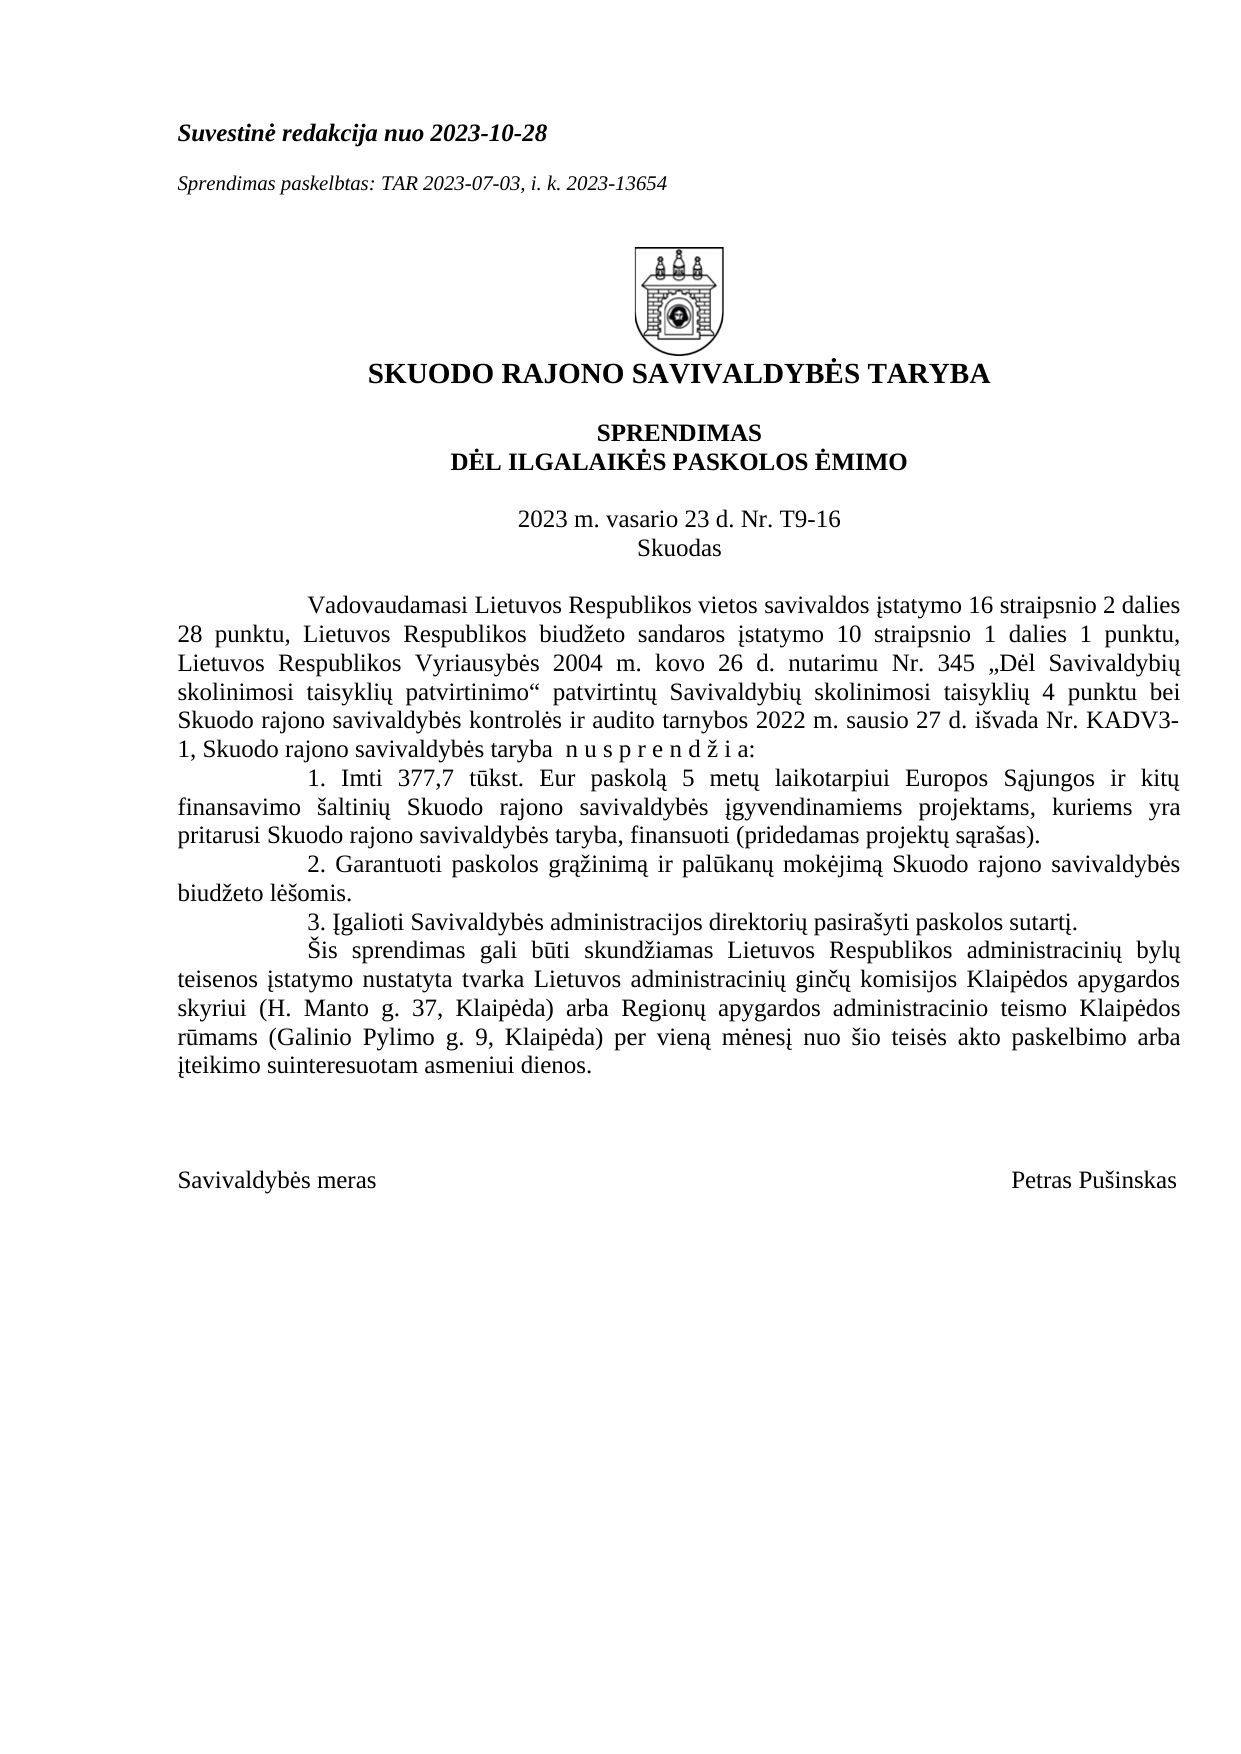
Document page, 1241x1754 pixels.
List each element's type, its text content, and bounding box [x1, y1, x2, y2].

text SPRENDIMAS [177, 418, 1181, 447]
text SKUODO rajono savivaldybės taryba [177, 356, 1181, 389]
text 1. Imti 377,7 tūkst. Eur paskolą 5 metų laikotarpiui Europos Sąjungos ir kitų finansavimo šaltinių Skuodo rajono savivaldybės įgyvendinamiems projektams, kuriems yra pritarusi Skuodo rajono savivaldybės taryba, finansuoti (pridedamas projektų sąrašas). [177, 763, 1181, 849]
text Skuodas [177, 533, 1181, 562]
text Suvestinė redakcija nuo 2023-10-28 [177, 118, 1181, 147]
text 2023 m. vasario 23 d. Nr. T9-16 [177, 504, 1181, 533]
text Šis sprendimas gali būti skundžiamas Lietuvos Respublikos administracinių bylų teisenos įstatymo nustatyta tvarka Lietuvos administracinių ginčų komisijos Klaipėdos apygardos skyriui (H. Manto g. 37, Klaipėda) arba Regionų apygardos administracinio teismo Klaipėdos rūmams (Galinio Pylimo g. 9, Klaipėda) per vieną mėnesį nuo šio teisės akto paskelbimo arba įteikimo suinteresuotam asmeniui dienos. [177, 936, 1181, 1079]
text Sprendimas paskelbtas: TAR 2023-07-03, i. k. 2023-13654 [177, 171, 1181, 195]
text Savivaldybės meras Petras Pušinskas [177, 1166, 1181, 1194]
text 3. Įgalioti Savivaldybės administracijos direktorių pasirašyti paskolos sutartį. [177, 907, 1181, 936]
text DĖL ILGALAIKĖS PASKOLOS ĖMIMO [177, 447, 1181, 476]
text 2. Garantuoti paskolos grąžinimą ir palūkanų mokėjimą Skuodo rajono savivaldybės biudžeto lėšomis. [177, 849, 1181, 907]
text Vadovaudamasi Lietuvos Respublikos vietos savivaldos įstatymo 16 straipsnio 2 dalies 28 punktu, Lietuvos Respublikos biudžeto sandaros įstatymo 10 straipsnio 1 dalies 1 punktu, Lietuvos Respublikos Vyriausybės 2004 m. kovo 26 d. nutarimu Nr. 345 „Dėl Savivaldybių skolinimosi taisyklių patvirtinimo“ patvirtintų Savivaldybių skolinimosi taisyklių 4 punktu bei Skuodo rajono savivaldybės kontrolės ir audito tarnybos 2022 m. sausio 27 d. išvada Nr. KADV3-1, Skuodo rajono savivaldybės taryba n u s p r e n d ž i a: [177, 591, 1181, 763]
